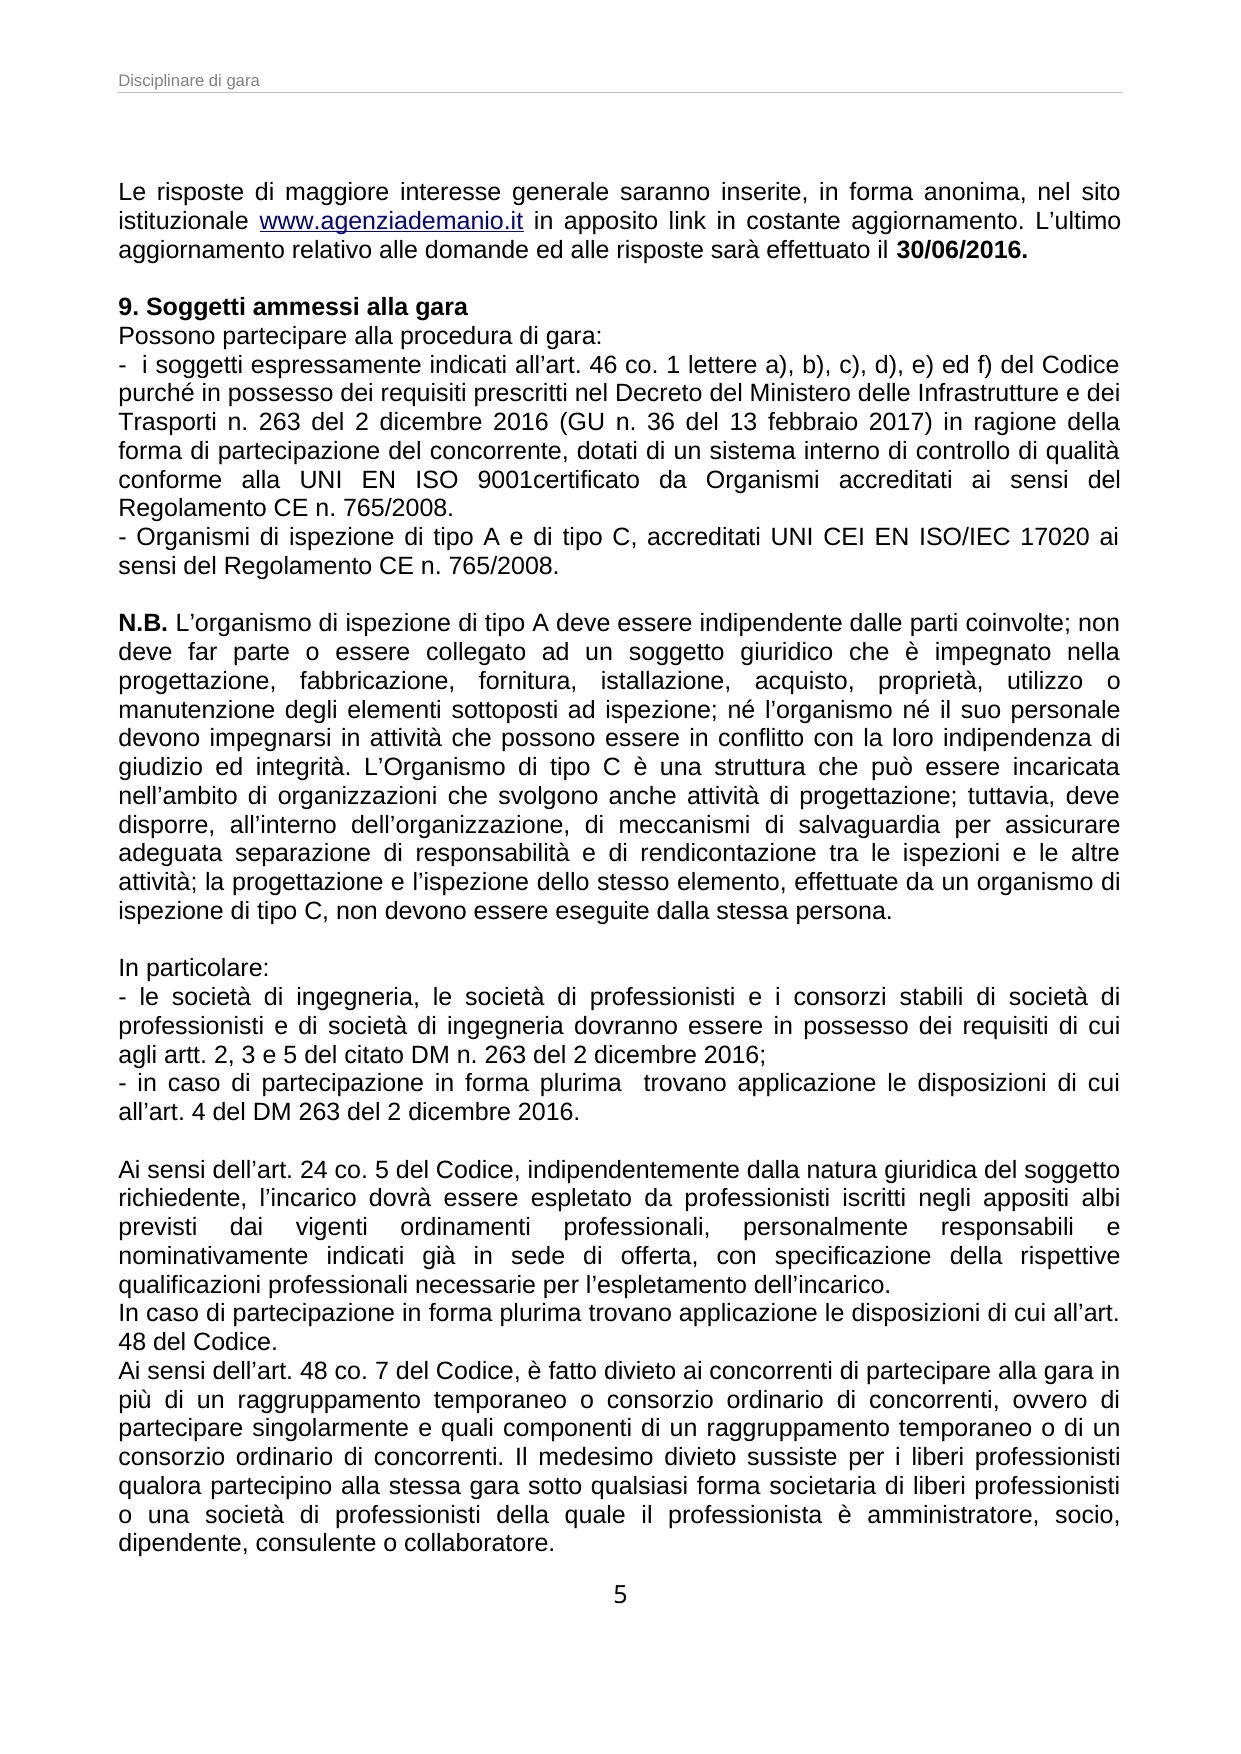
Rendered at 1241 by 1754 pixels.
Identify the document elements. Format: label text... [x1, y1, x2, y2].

text - in caso di partecipazione in forma plurima trovano applicazione le disposizioni di cui all’art. 4 del DM 263 del 2 dicembre 2016. [118, 1068, 1122, 1126]
text - i soggetti espressamente indicati all’art. 46 co. 1 lettere a), b), c), d), e) ed f) del Codice purché in possesso dei requisiti prescritti nel Decreto del Ministero delle Infrastrutture e dei Trasporti n. 263 del 2 dicembre 2016 (GU n. 36 del 13 febbraio 2017) in ragione della forma di partecipazione del concorrente, dotati di un sistema interno di controllo di qualità conforme alla UNI EN ISO 9001certificato da Organismi accreditati ai sensi del Regolamento CE n. 765/2008. [118, 350, 1122, 522]
text - le società di ingegneria, le società di professionisti e i consorzi stabili di società di professionisti e di società di ingegneria dovranno essere in possesso dei requisiti di cui agli artt. 2, 3 e 5 del citato DM n. 263 del 2 dicembre 2016; [118, 982, 1122, 1068]
text 9. Soggetti ammessi alla gara [118, 292, 1122, 321]
text In caso di partecipazione in forma plurima trovano applicazione le disposizioni di cui all’art. 48 del Codice. [118, 1298, 1122, 1356]
text Le risposte di maggiore interesse generale saranno inserite, in forma anonima, nel sito istituzionale www.agenziademanio.it in apposito link in costante aggiornamento. L’ultimo aggiornamento relativo alle domande ed alle risposte sarà effettuato il 30/06/2016. [118, 177, 1122, 263]
text - Organismi di ispezione di tipo A e di tipo C, accreditati UNI CEI EN ISO/IEC 17020 ai sensi del Regolamento CE n. 765/2008. [118, 522, 1122, 580]
text N.B. L’organismo di ispezione di tipo A deve essere indipendente dalle parti coinvolte; non deve far parte o essere collegato ad un soggetto giuridico che è impegnato nella progettazione, fabbricazione, fornitura, istallazione, acquisto, proprietà, utilizzo o manutenzione degli elementi sottoposti ad ispezione; né l’organismo né il suo personale devono impegnarsi in attività che possono essere in conflitto con la loro indipendenza di giudizio ed integrità. L’Organismo di tipo C è una struttura che può essere incaricata nell’ambito di organizzazioni che svolgono anche attività di progettazione; tuttavia, deve disporre, all’interno dell’organizzazione, di meccanismi di salvaguardia per assicurare adeguata separazione di responsabilità e di rendicontazione tra le ispezioni e le altre attività; la progettazione e l’ispezione dello stesso elemento, effettuate da un organismo di ispezione di tipo C, non devono essere eseguite dalla stessa persona. [118, 608, 1122, 925]
text Ai sensi dell’art. 24 co. 5 del Codice, indipendentemente dalla natura giuridica del soggetto richiedente, l’incarico dovrà essere espletato da professionisti iscritti negli appositi albi previsti dai vigenti ordinamenti professionali, personalmente responsabili e nominativamente indicati già in sede di offerta, con specificazione della rispettive qualificazioni professionali necessarie per l’espletamento dell’incarico. [118, 1155, 1122, 1298]
text In particolare: [118, 953, 1122, 982]
text Ai sensi dell’art. 48 co. 7 del Codice, è fatto divieto ai concorrenti di partecipare alla gara in più di un raggruppamento temporaneo o consorzio ordinario di concorrenti, ovvero di partecipare singolarmente e quali componenti di un raggruppamento temporaneo o di un consorzio ordinario di concorrenti. Il medesimo divieto sussiste per i liberi professionisti qualora partecipino alla stessa gara sotto qualsiasi forma societaria di liberi professionisti o una società di professionisti della quale il professionista è amministratore, socio, dipendente, consulente o collaboratore. [118, 1356, 1122, 1557]
text Possono partecipare alla procedura di gara: [118, 321, 1122, 350]
